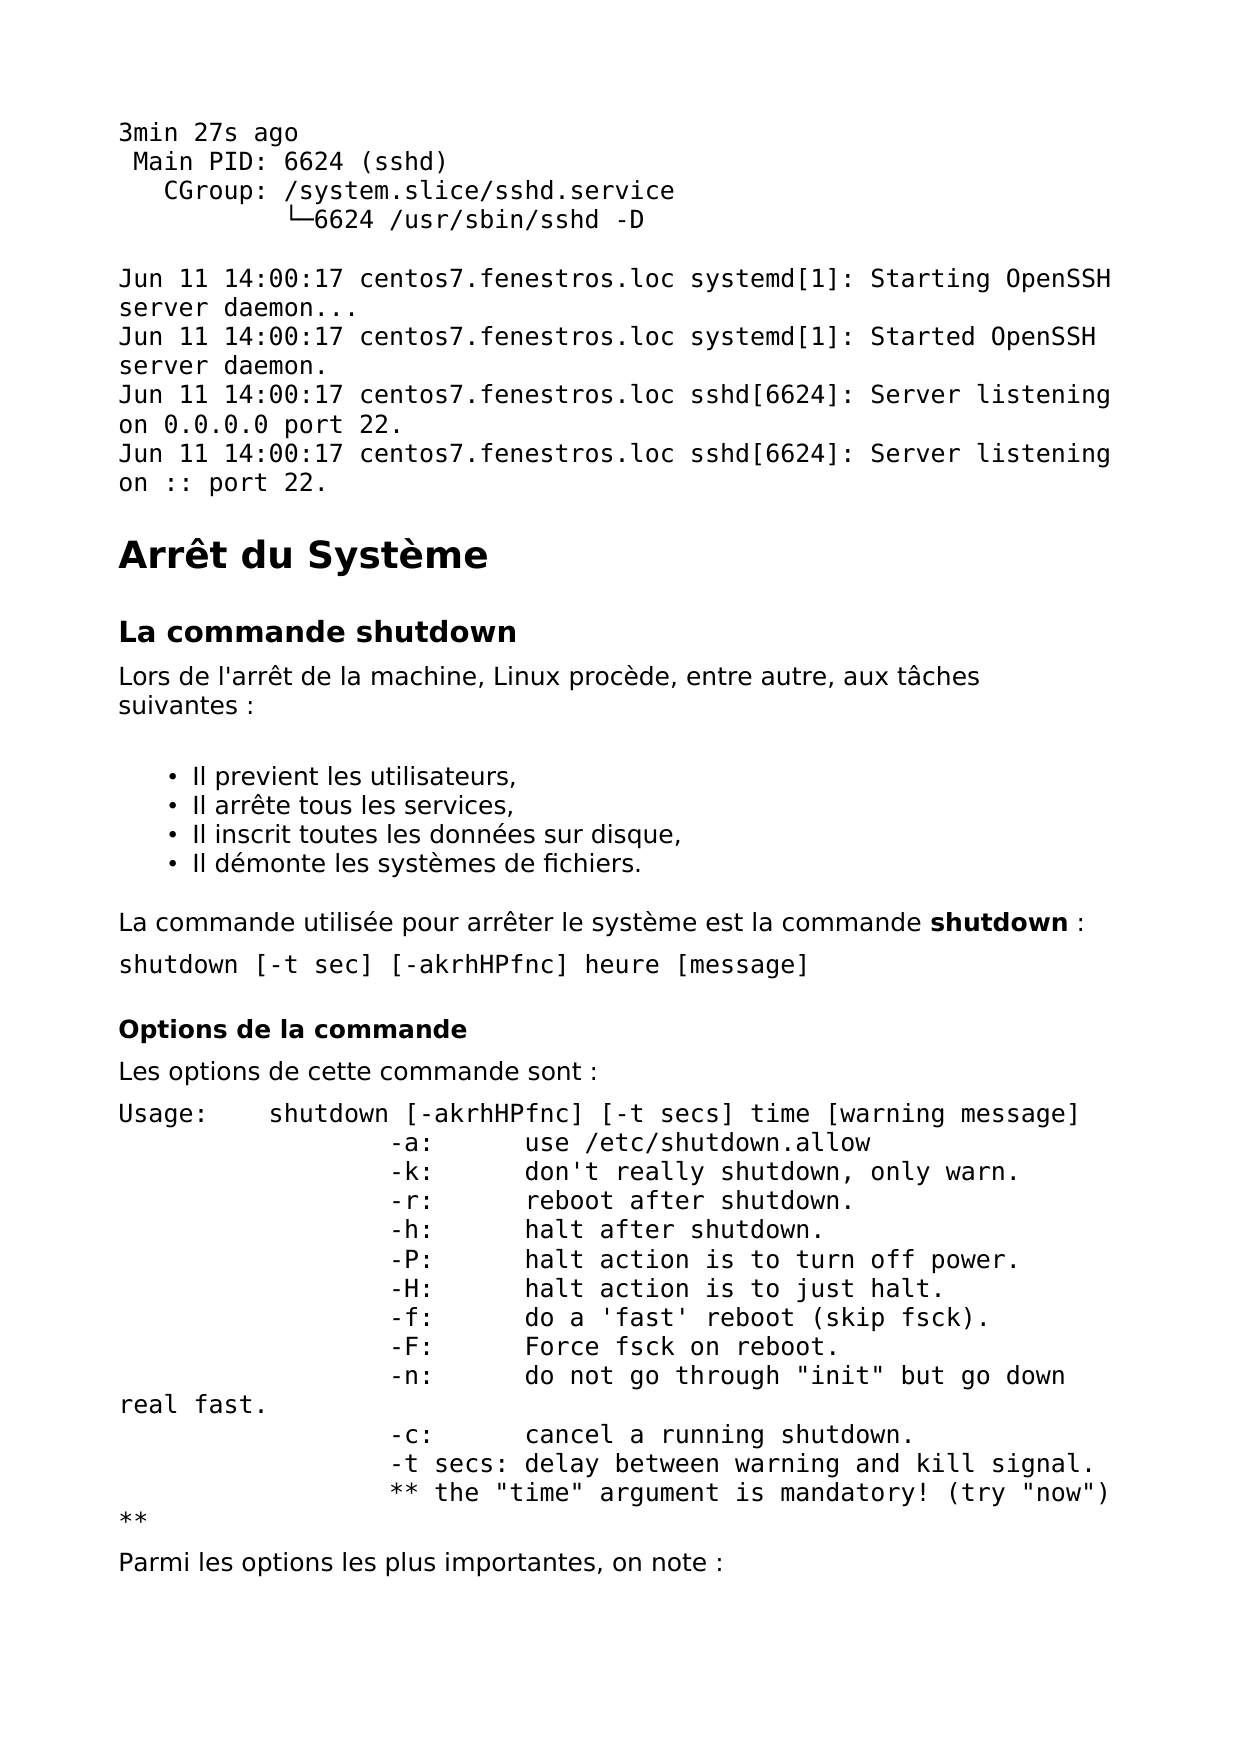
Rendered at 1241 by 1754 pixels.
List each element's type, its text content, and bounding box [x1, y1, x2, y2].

list Il inscrit toutes les données sur disque, [177, 820, 1122, 849]
text 3min 27s ago Main PID: 6624 (sshd) CGroup: /system.slice/sshd.service └─6624 /usr/sbin/sshd -D Jun 11 14:00:17 centos7.fenestros.loc systemd[1]: Starting OpenSSH server daemon... Jun 11 14:00:17 centos7.fenestros.loc systemd[1]: Started OpenSSH server daemon. Jun 11 14:00:17 centos7.fenestros.loc sshd[6624]: Server listening on 0.0.0.0 port 22. Jun 11 14:00:17 centos7.fenestros.loc sshd[6624]: Server listening on :: port 22. [118, 118, 1122, 497]
list Il arrête tous les services, [177, 791, 1122, 820]
text La commande utilisée pour arrêter le système est la commande shutdown : [118, 908, 1122, 937]
text Usage: shutdown [-akrhHPfnc] [-t secs] time [warning message] -a: use /etc/shutdown.allow -k: don't really shutdown, only warn. -r: reboot after shutdown. -h: halt after shutdown. -P: halt action is to turn off power. -H: halt action is to just halt. -f: do a 'fast' reboot (skip fsck). -F: Force fsck on reboot. -n: do not go through "init" but go down real fast. -c: cancel a running shutdown. -t secs: delay between warning and kill signal. ** the "time" argument is mandatory! (try "now") ** [118, 1099, 1122, 1537]
text Les options de cette commande sont : [118, 1057, 1122, 1087]
subtitle Options de la commande [118, 1016, 1122, 1045]
subtitle Arrêt du Système [118, 534, 1122, 578]
text Lors de l'arrêt de la machine, Linux procède, entre autre, aux tâches suivantes : [118, 662, 1122, 720]
text Parmi les options les plus importantes, on note : [118, 1548, 1122, 1577]
list Il démonte les systèmes de fichiers. [177, 849, 1122, 879]
text shutdown [-t sec] [-akrhHPfnc] heure [message] [118, 950, 1122, 979]
list Il previent les utilisateurs, [177, 762, 1122, 791]
subtitle La commande shutdown [118, 615, 1122, 649]
